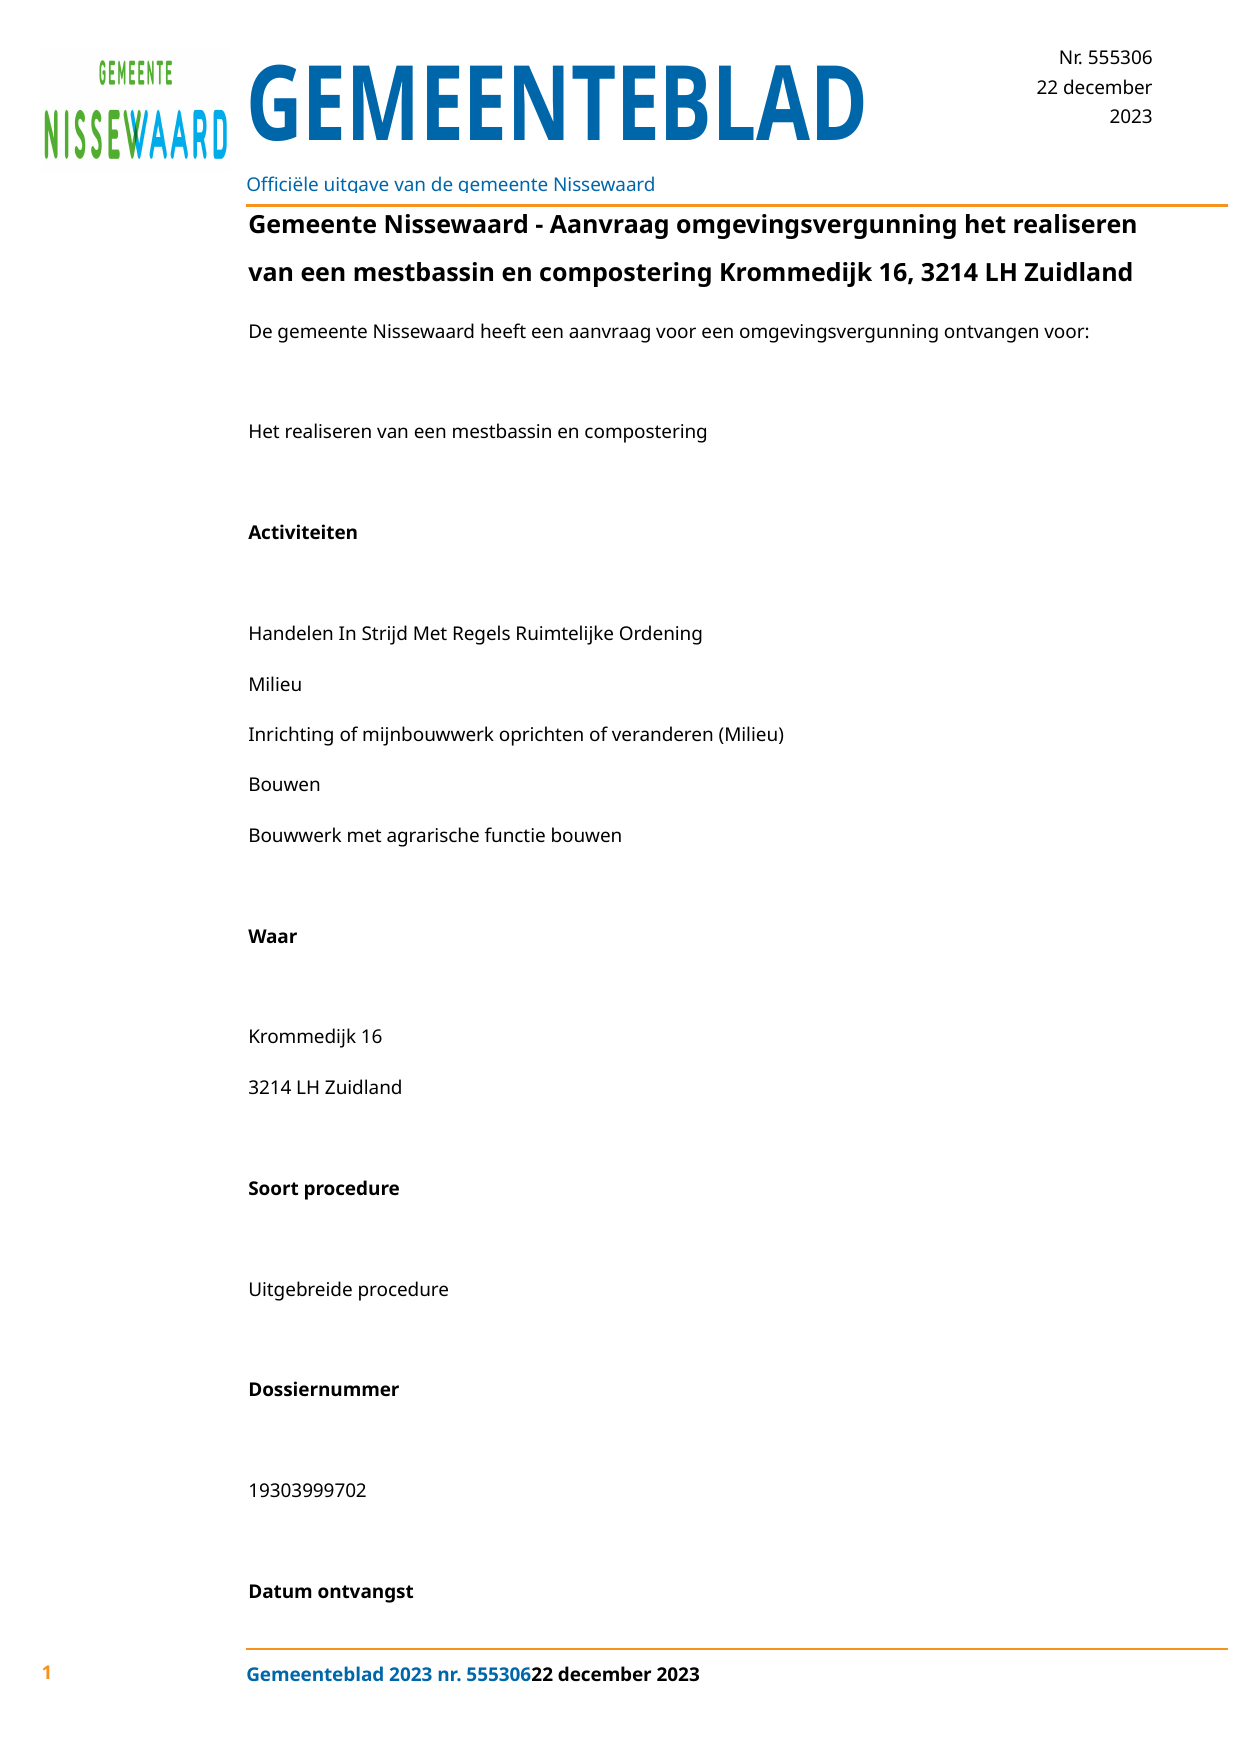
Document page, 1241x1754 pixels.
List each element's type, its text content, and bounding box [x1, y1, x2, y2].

text Bouwen [248, 772, 1152, 797]
text Uitgebreide procedure [248, 1276, 1152, 1302]
text Gemeente Nissewaard - Aanvraag omgevingsvergunning het realiseren van een mestbassin en compostering Krommedijk 16, 3214 LH Zuidland [248, 207, 1152, 288]
text De gemeente Nissewaard heeft een aanvraag voor een omgevingsvergunning ontvangen voor: [248, 318, 1152, 344]
text Krommedijk 16 [248, 1024, 1152, 1049]
text Het realiseren van een mestbassin en compostering [248, 419, 1152, 444]
text Activiteiten [248, 519, 1152, 545]
picture [41, 47, 231, 172]
text Bouwwerk met agrarische functie bouwen [248, 822, 1152, 848]
text 19303999702 [248, 1477, 1152, 1503]
text Datum ontvangst [248, 1578, 1152, 1604]
text Waar [248, 923, 1152, 949]
text Soort procedure [248, 1175, 1152, 1201]
text Dossiernummer [248, 1377, 1152, 1402]
text Inrichting of mijnbouwwerk oprichten of veranderen (Milieu) [248, 721, 1152, 747]
text Milieu [248, 671, 1152, 697]
text Handelen In Strijd Met Regels Ruimtelijke Ordening [248, 620, 1152, 646]
text 3214 LH Zuidland [248, 1074, 1152, 1100]
